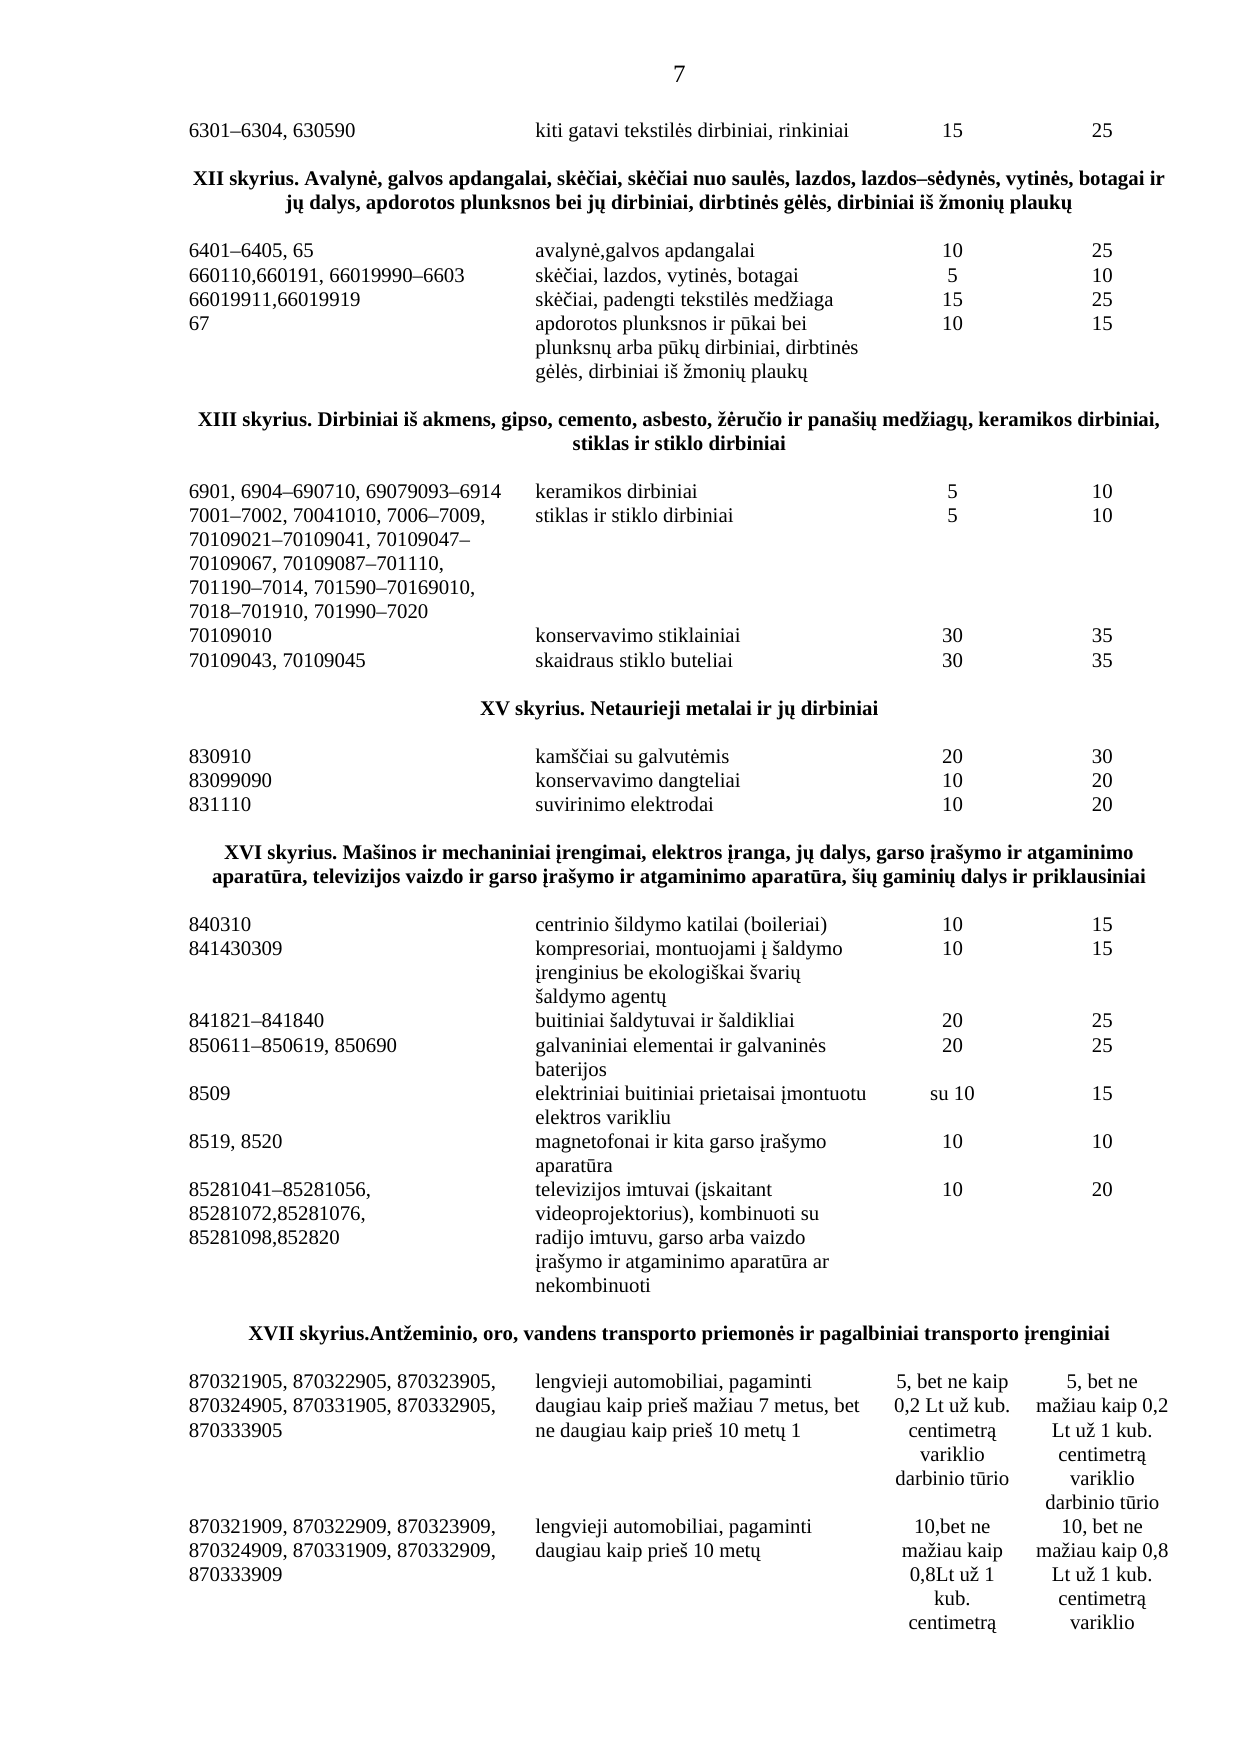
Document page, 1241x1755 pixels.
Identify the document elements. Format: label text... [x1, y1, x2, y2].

table_cell 67 [177, 311, 524, 383]
table_cell XII skyrius. Avalynė, galvos apdangalai, skėčiai, skėčiai nuo saulės, lazdos, lazdos–sėdynės, vytinės, botagai ir jų dalys, apdorotos plunksnos bei jų dirbiniai, dirbtinės gėlės, dirbiniai iš žmonių plaukų [177, 166, 1181, 214]
table_cell [177, 1297, 524, 1321]
table_cell kiti gatavi tekstilės dirbiniai, rinkiniai [524, 118, 881, 142]
table_cell [881, 888, 1023, 912]
table_cell skėčiai, lazdos, vytinės, botagai [524, 263, 881, 287]
table_cell 10 [881, 912, 1023, 936]
table_cell 35 [1023, 648, 1181, 672]
table_cell 15 [881, 287, 1023, 311]
table_cell 35 [1023, 624, 1181, 647]
table_cell lengvieji automobiliai, pagaminti daugiau kaip prieš mažiau 7 metus, bet ne daugiau kaip prieš 10 metų 1 [524, 1369, 881, 1514]
table_cell 20 [881, 1033, 1023, 1081]
table_cell avalynė,galvos apdangalai [524, 239, 881, 262]
table_cell 15 [1023, 1081, 1181, 1129]
table_cell [524, 1345, 881, 1369]
table_cell 840310 [177, 912, 524, 936]
table_cell [524, 214, 881, 238]
table_cell XVI skyrius. Mašinos ir mechaniniai įrengimai, elektros įranga, jų dalys, garso įrašymo ir atgaminimo aparatūra, televizijos vaizdo ir garso įrašymo ir atgaminimo aparatūra, šių gaminių dalys ir priklausiniai [177, 840, 1181, 888]
table_cell 5 [881, 479, 1023, 503]
table_cell 5, bet ne kaip 0,2 Lt už kub. centimetrą variklio darbinio tūrio [881, 1369, 1023, 1514]
table_cell [177, 888, 524, 912]
table_cell 10 [881, 1177, 1023, 1297]
table_cell [177, 672, 524, 696]
table_cell 70109010 [177, 624, 524, 647]
table_cell 10 [1023, 1129, 1181, 1177]
table_cell 8509 [177, 1081, 524, 1129]
table_cell 10 [881, 792, 1023, 816]
table_cell kompresoriai, montuojami į šaldymo įrenginius be ekologiškai švarių šaldymo agentų [524, 936, 881, 1008]
table_cell 841821–841840 [177, 1009, 524, 1032]
table_cell 10 [881, 1129, 1023, 1177]
table_cell stiklas ir stiklo dirbiniai [524, 503, 881, 623]
table_cell apdorotos plunksnos ir pūkai bei plunksnų arba pūkų dirbiniai, dirbtinės gėlės, dirbiniai iš žmonių plaukų [524, 311, 881, 383]
table_cell kamščiai su galvutėmis [524, 744, 881, 768]
table_cell [524, 816, 881, 840]
table_cell 10 [1023, 479, 1181, 503]
table_cell 20 [881, 744, 1023, 768]
table_cell 30 [1023, 744, 1181, 768]
table_cell 10, bet ne mažiau kaip 0,8 Lt už 1 kub. centimetrą variklio [1023, 1514, 1181, 1634]
table_cell [881, 1345, 1023, 1369]
table_cell 10 [881, 768, 1023, 792]
table_cell [881, 672, 1023, 696]
table_cell skaidraus stiklo buteliai [524, 648, 881, 672]
table_cell 10 [881, 936, 1023, 1008]
table_cell 15 [1023, 936, 1181, 1008]
table_cell [1023, 1345, 1181, 1369]
table_cell skėčiai, padengti tekstilės medžiaga [524, 287, 881, 311]
table_cell [524, 672, 881, 696]
table_cell [177, 1345, 524, 1369]
table_cell [881, 142, 1023, 166]
table_cell 10 [1023, 263, 1181, 287]
table_cell 83099090 [177, 768, 524, 792]
table_cell 841430309 [177, 936, 524, 1008]
table_cell [1023, 455, 1181, 479]
table_cell [524, 142, 881, 166]
table_cell 30 [881, 648, 1023, 672]
table_cell 15 [1023, 912, 1181, 936]
table_cell [881, 720, 1023, 744]
table_cell 5 [881, 503, 1023, 623]
table_cell [881, 1297, 1023, 1321]
table_cell 25 [1023, 239, 1181, 262]
table_cell su 10 [881, 1081, 1023, 1129]
table_cell 25 [1023, 1033, 1181, 1081]
table_cell [177, 720, 524, 744]
table_cell [1023, 214, 1181, 238]
table_cell XV skyrius. Netaurieji metalai ir jų dirbiniai [177, 696, 1181, 720]
table_cell galvaniniai elementai ir galvaninės baterijos [524, 1033, 881, 1081]
table_cell [177, 455, 524, 479]
table_cell [881, 383, 1023, 407]
table_cell 10 [881, 311, 1023, 383]
table_cell 70109043, 70109045 [177, 648, 524, 672]
table_cell 20 [1023, 768, 1181, 792]
table_cell [1023, 720, 1181, 744]
table_cell 5, bet ne mažiau kaip 0,2 Lt už 1 kub. centimetrą variklio darbinio tūrio [1023, 1369, 1181, 1514]
table_cell XVII skyrius.Antžeminio, oro, vandens transporto priemonės ir pagalbiniai transporto įrenginiai [177, 1321, 1181, 1345]
table_cell [524, 720, 881, 744]
table_cell 6901, 6904–690710, 69079093–6914 [177, 479, 524, 503]
table_cell konservavimo stiklainiai [524, 624, 881, 647]
table_cell [1023, 383, 1181, 407]
table_cell 15 [1023, 311, 1181, 383]
table_cell 6301–6304, 630590 [177, 118, 524, 142]
table_cell [524, 888, 881, 912]
table_cell [177, 383, 524, 407]
table_cell 25 [1023, 287, 1181, 311]
table_cell [1023, 816, 1181, 840]
table_cell 660110,660191, 66019990–6603 [177, 263, 524, 287]
table_cell 5 [881, 263, 1023, 287]
table_cell 10,bet ne mažiau kaip 0,8Lt už 1 kub. centimetrą [881, 1514, 1023, 1634]
table_cell [524, 455, 881, 479]
table_cell 870321905, 870322905, 870323905, 870324905, 870331905, 870332905, 870333905 [177, 1369, 524, 1514]
table_cell 831110 [177, 792, 524, 816]
table_cell [177, 214, 524, 238]
table_cell 10 [881, 239, 1023, 262]
table_cell [524, 383, 881, 407]
table_cell [1023, 672, 1181, 696]
table_cell [524, 1297, 881, 1321]
table_cell [1023, 1297, 1181, 1321]
table_cell XIII skyrius. Dirbiniai iš akmens, gipso, cemento, asbesto, žėručio ir panašių medžiagų, keramikos dirbiniai, stiklas ir stiklo dirbiniai [177, 407, 1181, 455]
table_cell lengvieji automobiliai, pagaminti daugiau kaip prieš 10 metų [524, 1514, 881, 1634]
table_cell 20 [1023, 1177, 1181, 1297]
table_cell 25 [1023, 118, 1181, 142]
table_cell centrinio šildymo katilai (boileriai) [524, 912, 881, 936]
table_cell keramikos dirbiniai [524, 479, 881, 503]
table_cell 25 [1023, 1009, 1181, 1032]
table_cell 10 [1023, 503, 1181, 623]
table_cell [1023, 142, 1181, 166]
table_cell televizijos imtuvai (įskaitant videoprojektorius), kombinuoti su radijo imtuvu, garso arba vaizdo įrašymo ir atgaminimo aparatūra ar nekombinuoti [524, 1177, 881, 1297]
table_cell 30 [881, 624, 1023, 647]
table_cell 6401–6405, 65 [177, 239, 524, 262]
table_cell 7001–7002, 70041010, 7006–7009, 70109021–70109041, 70109047–70109067, 70109087–701110, 701190–7014, 701590–70169010, 7018–701910, 701990–7020 [177, 503, 524, 623]
table_cell [881, 455, 1023, 479]
table_cell [881, 214, 1023, 238]
table_cell 20 [1023, 792, 1181, 816]
table_cell konservavimo dangteliai [524, 768, 881, 792]
table_cell buitiniai šaldytuvai ir šaldikliai [524, 1009, 881, 1032]
table_cell elektriniai buitiniai prietaisai įmontuotu elektros varikliu [524, 1081, 881, 1129]
table_cell 850611–850619, 850690 [177, 1033, 524, 1081]
table_cell 15 [881, 118, 1023, 142]
table_cell [1023, 888, 1181, 912]
table_cell magnetofonai ir kita garso įrašymo aparatūra [524, 1129, 881, 1177]
table_cell 870321909, 870322909, 870323909, 870324909, 870331909, 870332909, 870333909 [177, 1514, 524, 1634]
table_cell [881, 816, 1023, 840]
table_cell 830910 [177, 744, 524, 768]
table_cell 85281041–85281056, 85281072,85281076, 85281098,852820 [177, 1177, 524, 1297]
table_cell 8519, 8520 [177, 1129, 524, 1177]
table_cell [177, 816, 524, 840]
table_cell 20 [881, 1009, 1023, 1032]
table_cell [177, 142, 524, 166]
table_cell 66019911,66019919 [177, 287, 524, 311]
table_cell suvirinimo elektrodai [524, 792, 881, 816]
